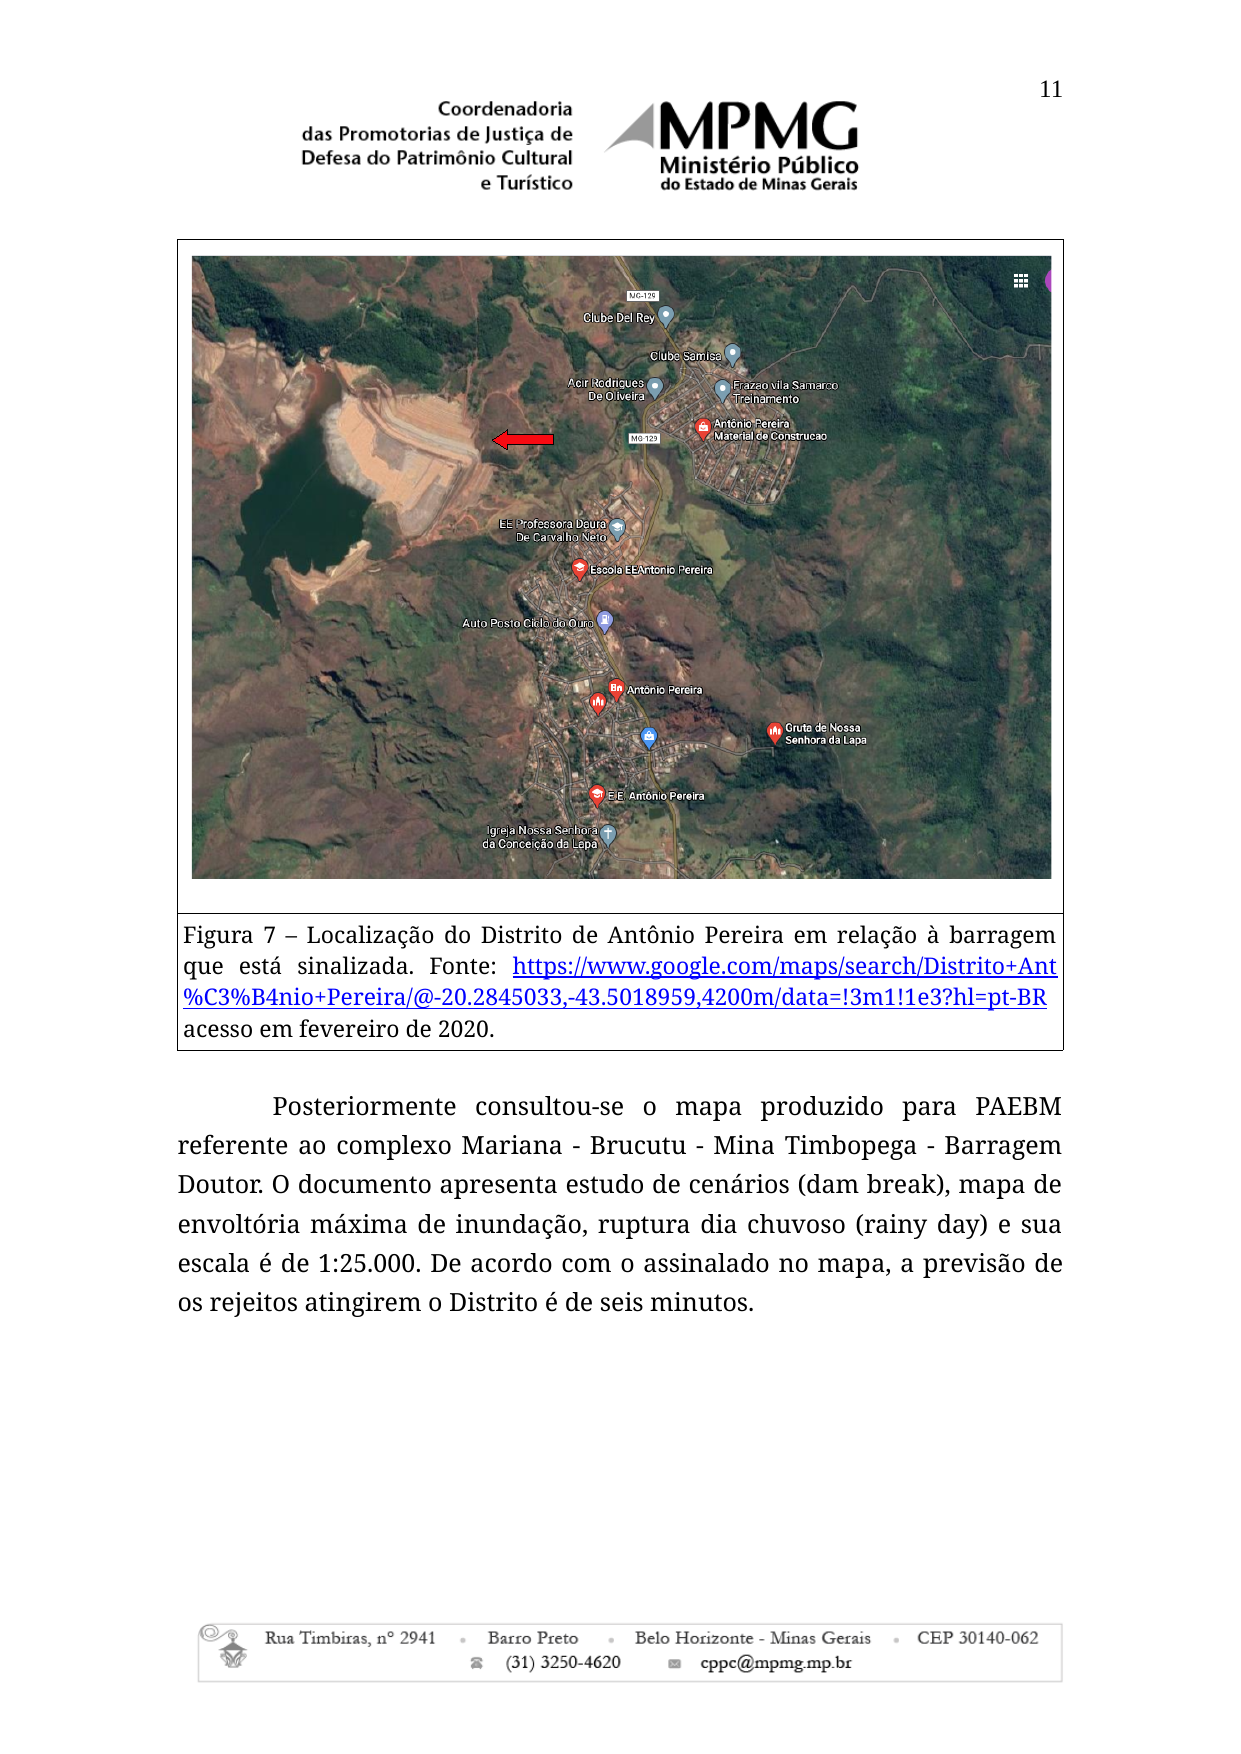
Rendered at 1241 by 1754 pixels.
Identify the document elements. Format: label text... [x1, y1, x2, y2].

picture [177, 73, 1053, 207]
table_header [178, 879, 1063, 913]
table_header [178, 240, 1063, 878]
picture [196, 255, 656, 383]
picture [186, 1615, 1073, 1689]
table_cell Figura 7 – Localização do Distrito de Antônio Pereira em relação à barragem que está sinalizada. Fonte: https://www.google.com/maps/search/Distrito+Ant%C3%B4nio+Pereira/@-20.2845033,-43.5018959,4200m/data=!3m1!1e3?hl=pt-BR acesso em fevereiro de 2020. [178, 914, 1063, 1049]
text Posteriormente consultou-se o mapa produzido para PAEBM referente ao complexo Mariana - Brucutu - Mina Timbopega - Barragem Doutor. O documento apresenta estudo de cenários (dam break), mapa de envoltória máxima de inundação, ruptura dia chuvoso (rainy day) e sua escala é de 1:25.000. De acordo com o assinalado no mapa, a previsão de os rejeitos atingirem o Distrito é de seis minutos. [177, 1089, 1063, 1319]
